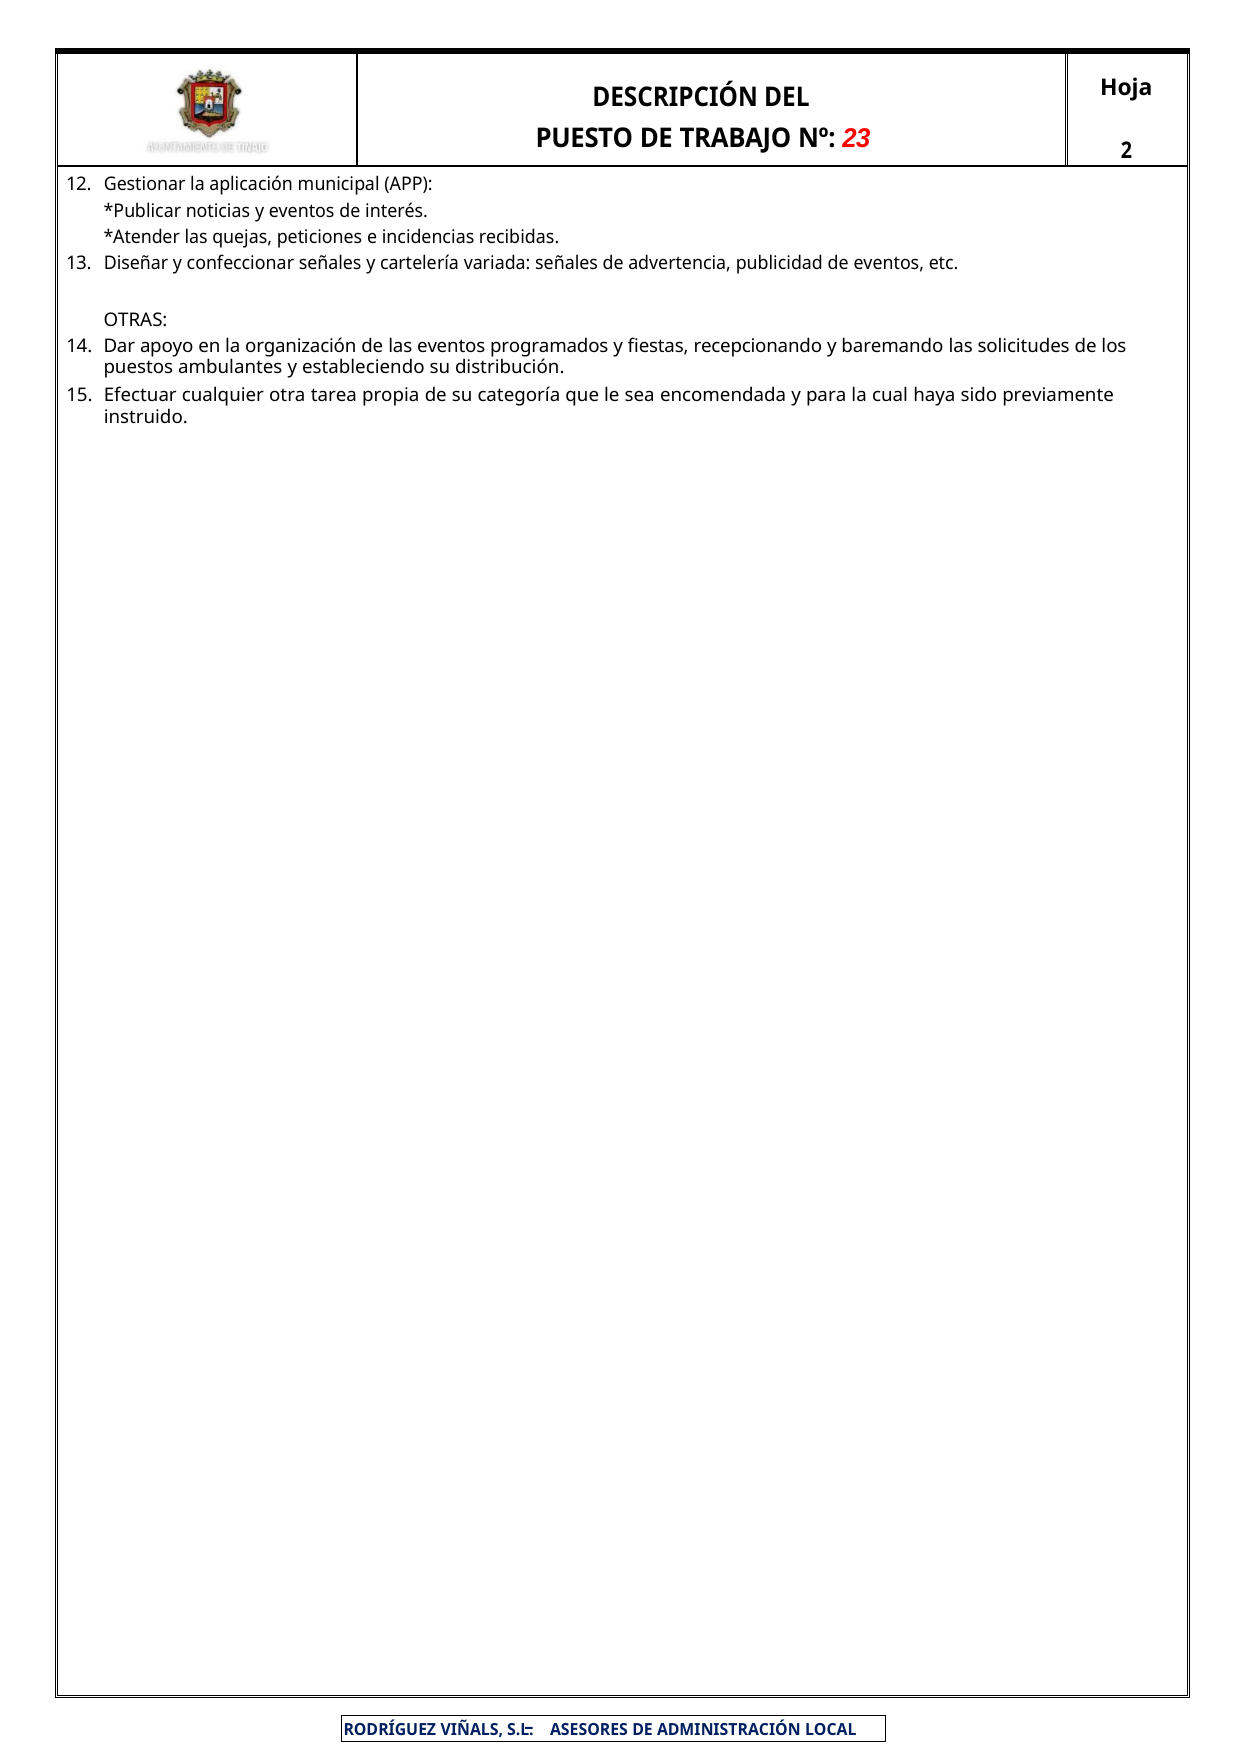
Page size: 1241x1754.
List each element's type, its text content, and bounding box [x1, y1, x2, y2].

table_header DESCRIPCIÓN DEL PUESTO DE TRABAJO Nº: 23 [358, 54, 1065, 165]
table_cell Gestionar la aplicación municipal (APP): *Publicar noticias y eventos de interés. *Atender las quejas, peticiones e incidencias recibidas. Diseñar y confeccionar señales y cartelería variada: señales de advertencia, publicidad de eventos, etc. OTRAS: Dar apoyo en la organización de las eventos programados y fiestas, recepcionando y baremando las solicitudes de los puestos ambulantes y estableciendo su distribución. Efectuar cualquier otra tarea propia de su categoría que le sea encomendada y para la cual haya sido previamente instruido. [58, 167, 1187, 1695]
table_header [58, 54, 356, 165]
picture [142, 63, 275, 156]
table_header Hoja 2 [1068, 54, 1187, 165]
